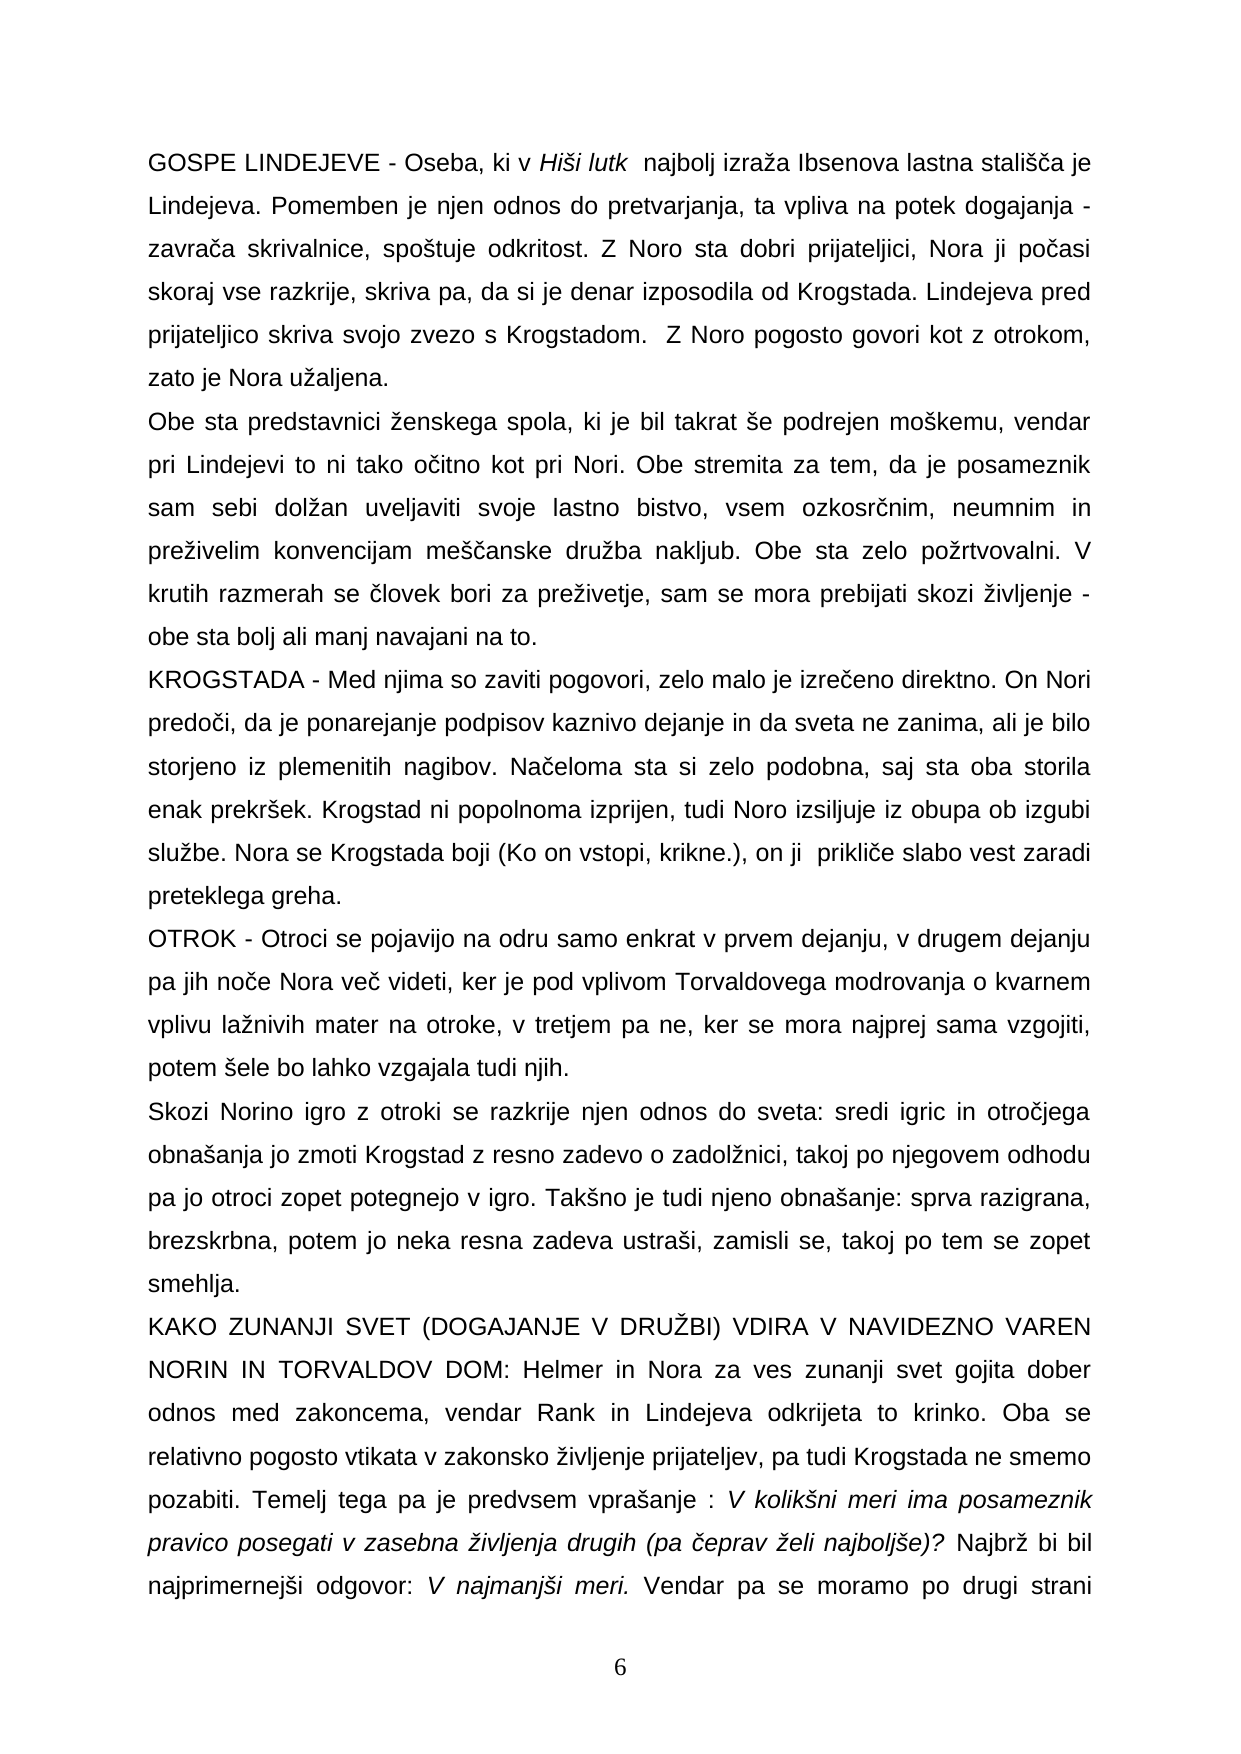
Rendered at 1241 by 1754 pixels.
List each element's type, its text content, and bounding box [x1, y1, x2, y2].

text GOSPE LINDEJEVE - Oseba, ki v Hiši lutk najbolj izraža Ibsenova lastna stališča je Lindejeva. Pomemben je njen odnos do pretvarjanja, ta vpliva na potek dogajanja - zavrača skrivalnice, spoštuje odkritost. Z Noro sta dobri prijateljici, Nora ji počasi skoraj vse razkrije, skriva pa, da si je denar izposodila od Krogstada. Lindejeva pred prijateljico skriva svojo zvezo s Krogstadom. Z Noro pogosto govori kot z otrokom, zato je Nora užaljena. [148, 148, 1092, 392]
text KROGSTADA - Med njima so zaviti pogovori, zelo malo je izrečeno direktno. On Nori predoči, da je ponarejanje podpisov kaznivo dejanje in da sveta ne zanima, ali je bilo storjeno iz plemenitih nagibov. Načeloma sta si zelo podobna, saj sta oba storila enak prekršek. Krogstad ni popolnoma izprijen, tudi Noro izsiljuje iz obupa ob izgubi službe. Nora se Krogstada boji (Ko on vstopi, krikne.), on ji prikliče slabo vest zaradi preteklega greha. [148, 665, 1092, 909]
text OTROK - Otroci se pojavijo na odru samo enkrat v prvem dejanju, v drugem dejanju pa jih noče Nora več videti, ker je pod vplivom Torvaldovega modrovanja o kvarnem vplivu lažnivih mater na otroke, v tretjem pa ne, ker se mora najprej sama vzgojiti, potem šele bo lahko vzgajala tudi njih. [148, 924, 1092, 1082]
text Obe sta predstavnici ženskega spola, ki je bil takrat še podrejen moškemu, vendar pri Lindejevi to ni tako očitno kot pri Nori. Obe stremita za tem, da je posameznik sam sebi dolžan uveljaviti svoje lastno bistvo, vsem ozkosrčnim, neumnim in preživelim konvencijam meščanske družba nakljub. Obe sta zelo požrtvovalni. V krutih razmerah se človek bori za preživetje, sam se mora prebijati skozi življenje - obe sta bolj ali manj navajani na to. [148, 406, 1092, 651]
text Skozi Norino igro z otroki se razkrije njen odnos do sveta: sredi igric in otročjega obnašanja jo zmoti Krogstad z resno zadevo o zadolžnici, takoj po njegovem odhodu pa jo otroci zopet potegnejo v igro. Takšno je tudi njeno obnašanje: sprva razigrana, brezskrbna, potem jo neka resna zadeva ustraši, zamisli se, takoj po tem se zopet smehlja. [148, 1096, 1092, 1298]
text KAKO ZUNANJI SVET (DOGAJANJE V DRUŽBI) VDIRA V NAVIDEZNO VAREN NORIN IN TORVALDOV DOM: Helmer in Nora za ves zunanji svet gojita dober odnos med zakoncema, vendar Rank in Lindejeva odkrijeta to krinko. Oba se relativno pogosto vtikata v zakonsko življenje prijateljev, pa tudi Krogstada ne smemo pozabiti. Temelj tega pa je predvsem vprašanje : V kolikšni meri ima posameznik pravico posegati v zasebna življenja drugih (pa čeprav želi najboljše)? Najbrž bi bil najprimernejši odgovor: V najmanjši meri. Vendar pa se moramo po drugi strani [148, 1312, 1092, 1599]
